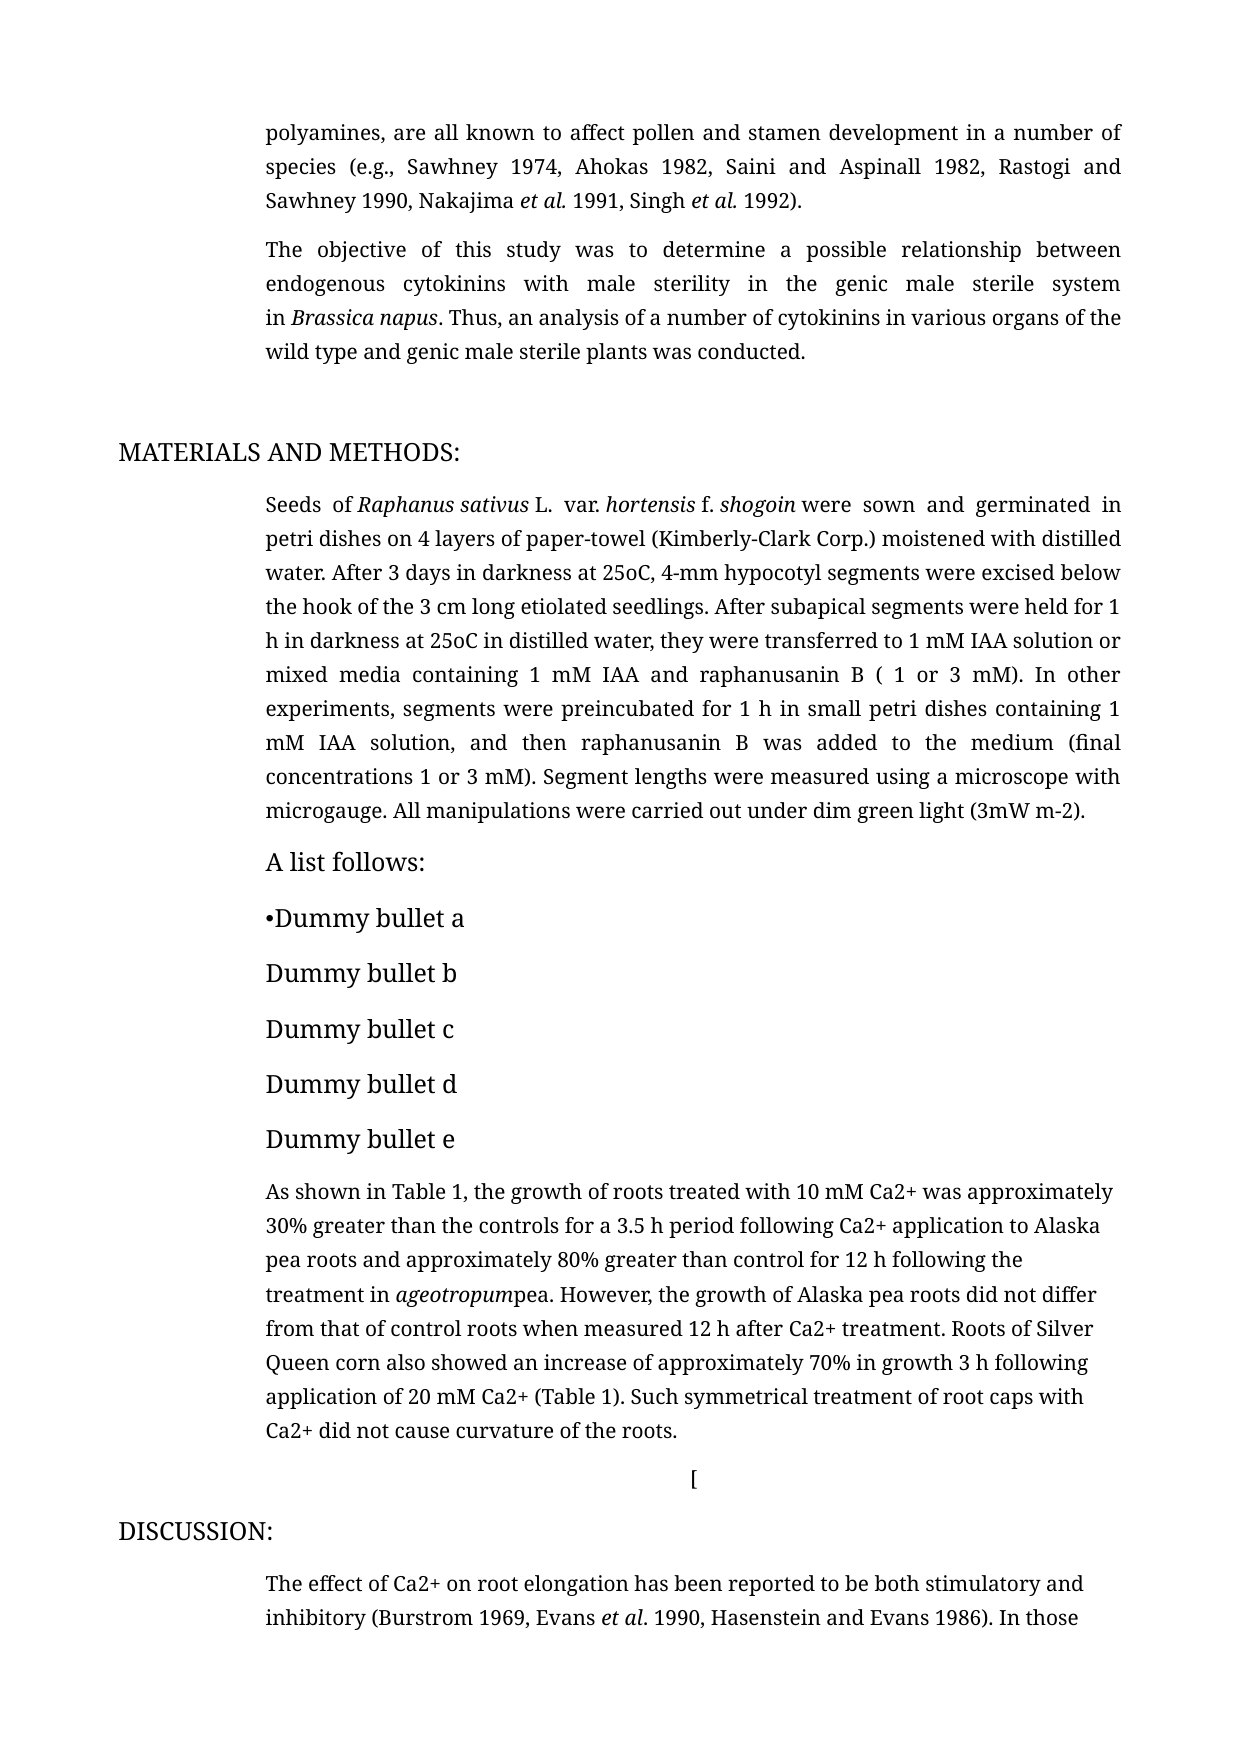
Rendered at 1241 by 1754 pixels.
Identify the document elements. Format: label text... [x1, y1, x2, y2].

list Dummy bullet c [118, 1011, 1122, 1045]
list polyamines, are all known to affect pollen and stamen development in a number of species (e.g., Sawhney 1974, Ahokas 1982, Saini and Aspinall 1982, Rastogi and Sawhney 1990, Nakajima et al. 1991, Singh et al. 1992). [118, 118, 1122, 215]
text MATERIALS AND METHODS: [118, 434, 1122, 468]
list [ [118, 1464, 1122, 1493]
list The effect of Ca2+ on root elongation has been reported to be both stimulatory and inhibitory (Burstrom 1969, Evans et al. 1990, Hasenstein and Evans 1986). In those [118, 1569, 1122, 1631]
list Dummy bullet a [118, 900, 1122, 934]
list Seeds of Raphanus sativus L. var. hortensis f. shogoin were sown and germinated in petri dishes on 4 layers of paper-towel (Kimberly-Clark Corp.) moistened with distilled water. After 3 days in darkness at 25oC, 4-mm hypocotyl segments were excised below the hook of the 3 cm long etiolated seedlings. After subapical segments were held for 1 h in darkness at 25oC in distilled water, they were transferred to 1 mM IAA solution or mixed media containing 1 mM IAA and raphanusanin B ( 1 or 3 mM). In other experiments, segments were preincubated for 1 h in small petri dishes containing 1 mM IAA solution, and then raphanusanin B was added to the medium (final concentrations 1 or 3 mM). Segment lengths were measured using a microscope with microgauge. All manipulations were carried out under dim green light (3mW m-2). [118, 490, 1122, 825]
list The objective of this study was to determine a possible relationship between endogenous cytokinins with male sterility in the genic male sterile system in Brassica napus. Thus, an analysis of a number of cytokinins in various organs of the wild type and genic male sterile plants was conducted. [118, 235, 1122, 366]
list A list follows: [118, 845, 1122, 879]
list As shown in Table 1, the growth of roots treated with 10 mM Ca2+ was approximately 30% greater than the controls for a 3.5 h period following Ca2+ application to Alaska pea roots and approximately 80% greater than control for 12 h following the treatment in ageotropumpea. However, the growth of Alaska pea roots did not differ from that of control roots when measured 12 h after Ca2+ treatment. Roots of Silver Queen corn also showed an increase of approximately 70% in growth 3 h following application of 20 mM Ca2+ (Table 1). Such symmetrical treatment of root caps with Ca2+ did not cause curvature of the roots. [118, 1177, 1122, 1444]
list Dummy bullet e [118, 1122, 1122, 1156]
text DISCUSSION: [118, 1513, 1122, 1547]
list Dummy bullet d [118, 1067, 1122, 1101]
list Dummy bullet b [118, 956, 1122, 990]
